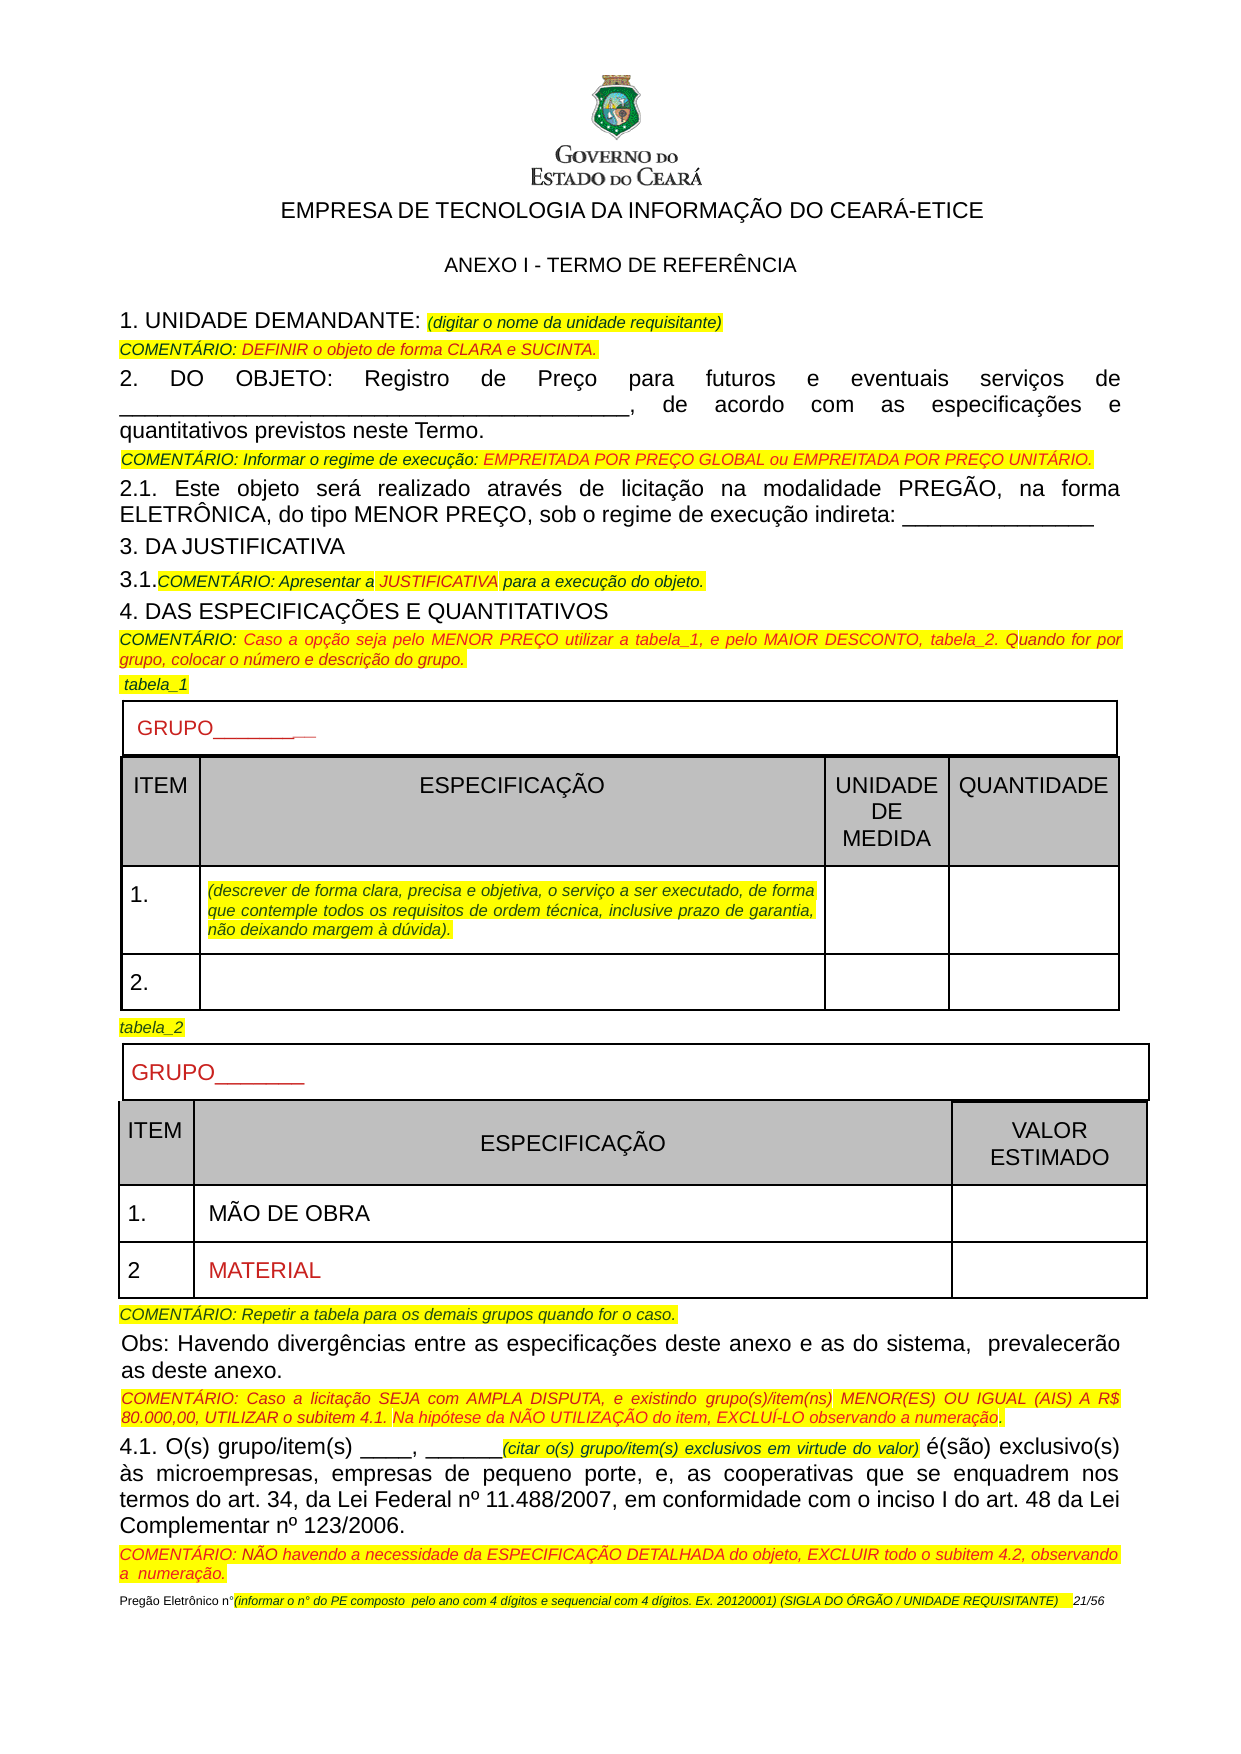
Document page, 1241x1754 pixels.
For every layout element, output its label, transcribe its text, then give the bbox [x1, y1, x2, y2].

table_cell 2. [123, 955, 199, 1009]
table_cell 1. [120, 1186, 193, 1241]
table_cell [201, 955, 824, 1009]
table_header ITEM [120, 1101, 193, 1184]
text COMENTÁRIO: Caso a opção seja pelo MENOR PREÇO utilizar a tabela_1, e pelo MAIOR DESCONTO, tabela_2. Quando for por grupo, colocar o número e descrição do grupo. [119, 630, 1123, 668]
table_header VALOR ESTIMADO [953, 1103, 1146, 1184]
table_cell [950, 955, 1118, 1009]
text 4. DAS ESPECIFICAÇÕES E QUANTITATIVOS [119, 598, 1121, 624]
table_cell [826, 867, 948, 953]
text 1. UNIDADE DEMANDANTE: (digitar o nome da unidade requisitante) [119, 307, 1121, 333]
text COMENTÁRIO: NÃO havendo a necessidade da ESPECIFICAÇÃO DETALHADA do objeto, EXCLUIR todo o subitem 4.2, observando a numeração. [119, 1544, 1121, 1583]
table_header UNIDADE DE MEDIDA [826, 758, 948, 865]
table_cell [953, 1243, 1146, 1297]
text Obs: Havendo divergências entre as especificações deste anexo e as do sistema, prevalecerão as deste anexo. [121, 1330, 1121, 1383]
table_cell [826, 955, 948, 1009]
text 2. DO OBJETO: Registro de Preço para futuros e eventuais serviços de ________________________________________, de acordo com as especificações e quantitativos previstos neste Termo. [119, 364, 1121, 444]
table_cell 1. [123, 867, 199, 953]
text tabela_1 [119, 674, 1123, 694]
table_cell [950, 867, 1118, 953]
table_header QUANTIDADE [950, 758, 1118, 865]
table_header ITEM [123, 758, 199, 865]
text COMENTÁRIO: Informar o regime de execução: EMPREITADA POR PREÇO GLOBAL ou EMPREITADA POR PREÇO UNITÁRIO. [121, 449, 1121, 469]
table_header ESPECIFICAÇÃO [195, 1101, 951, 1184]
table_cell [953, 1186, 1146, 1241]
text tabela_2 [119, 1017, 1123, 1037]
table_cell MATERIAL [195, 1243, 951, 1297]
table_cell 2 [120, 1243, 193, 1297]
text 2.1. Este objeto será realizado através de licitação na modalidade PREGÃO, na forma ELETRÔNICA, do tipo MENOR PREÇO, sob o regime de execução indireta: _______________ [119, 475, 1121, 527]
table_header ESPECIFICAÇÃO [201, 758, 824, 865]
text COMENTÁRIO: Caso a licitação SEJA com AMPLA DISPUTA, e existindo grupo(s)/item(ns) MENOR(ES) OU IGUAL (AIS) A R$ 80.000,00, UTILIZAR o subitem 4.1. Na hipótese da NÃO UTILIZAÇÃO do item, EXCLUÍ-LO observando a numeração. [121, 1389, 1121, 1427]
text COMENTÁRIO: DEFINIR o objeto de forma CLARA e SUCINTA. [119, 339, 1121, 359]
text 3. DA JUSTIFICATIVA [119, 533, 1121, 560]
table_header GRUPO_______ [124, 1045, 1148, 1099]
text 3.1.COMENTÁRIO: Apresentar a JUSTIFICATIVA para a execução do objeto. [119, 566, 1121, 592]
text ANEXO I - TERMO DE REFERÊNCIA [119, 253, 1121, 277]
text 4.1. O(s) grupo/item(s) ____, ______(citar o(s) grupo/item(s) exclusivos em virtude do valor) é(são) exclusivo(s) às microempresas, empresas de pequeno porte, e, as cooperativas que se enquadrem nos termos do art. 34, da Lei Federal nº 11.488/2007, em conformidade com o inciso I do art. 48 da Lei Complementar nº 123/2006. [119, 1433, 1120, 1539]
table_header GRUPO_________ [124, 702, 1116, 754]
table_cell MÃO DE OBRA [195, 1186, 951, 1241]
text COMENTÁRIO: Repetir a tabela para os demais grupos quando for o caso. [119, 1305, 1121, 1324]
table_cell (descrever de forma clara, precisa e objetiva, o serviço a ser executado, de forma que contemple todos os requisitos de ordem técnica, inclusive prazo de garantia, não deixando margem à dúvida). [201, 867, 824, 953]
